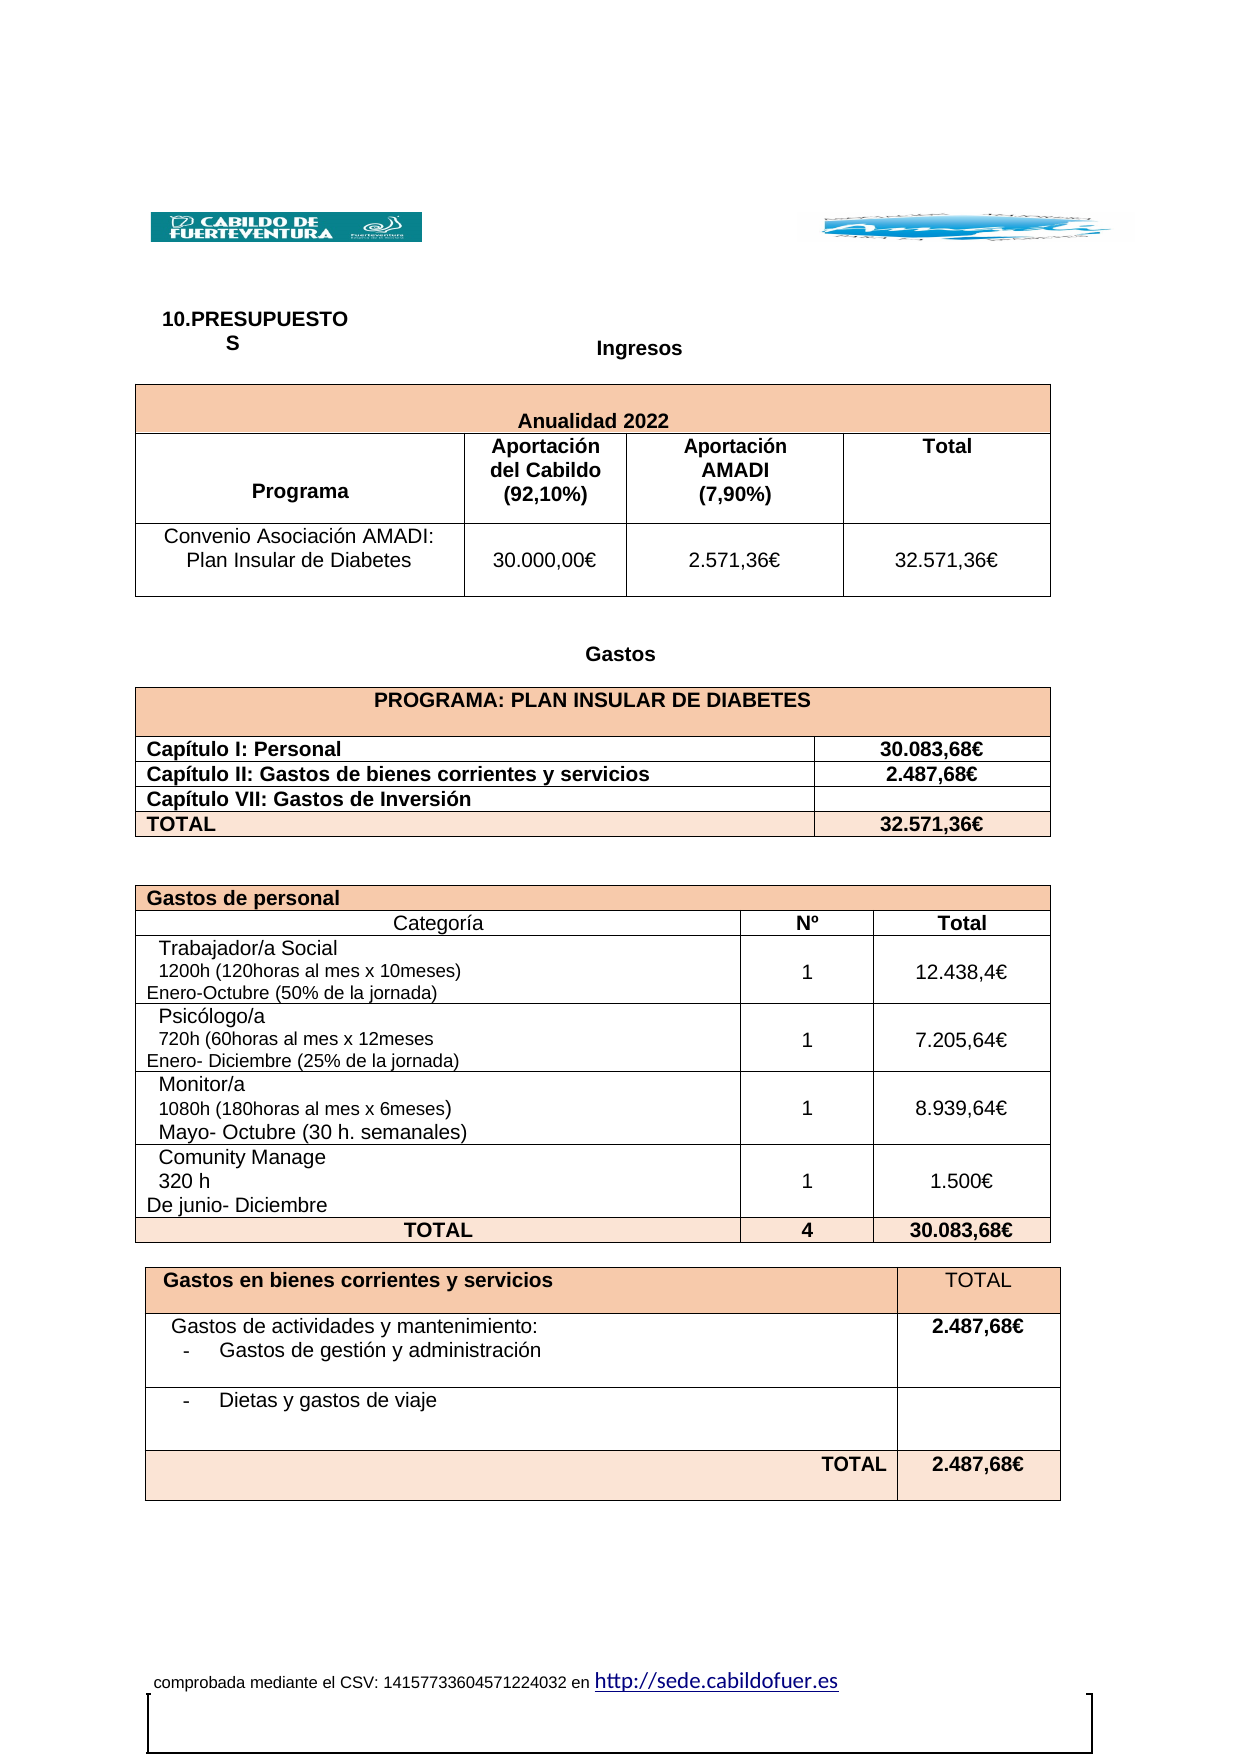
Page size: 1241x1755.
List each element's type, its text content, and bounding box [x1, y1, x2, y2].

table_cell 12.438,4€ [874, 936, 1050, 1003]
table_cell Gastos de actividades y mantenimiento: - Gastos de gestión y administración [146, 1314, 897, 1387]
table_cell 2.487,68€ [815, 762, 1050, 786]
table_header Anualidad 2022 [136, 385, 1050, 432]
table_cell TOTAL [136, 1218, 740, 1242]
table_cell Monitor/a 1080h (180horas al mes x 6meses) Mayo- Octubre (30 h. semanales) [136, 1072, 740, 1144]
table_cell 4 [741, 1218, 873, 1242]
table_cell 2.487,68€ [898, 1451, 1060, 1500]
table_cell 8.939,64€ [874, 1072, 1050, 1144]
table_cell Total [844, 434, 1050, 523]
table_header Gastos en bienes corrientes y servicios [146, 1268, 897, 1313]
table_cell 1.500€ [874, 1145, 1050, 1217]
table_cell TOTAL [146, 1451, 897, 1500]
table_cell 1 [741, 1004, 873, 1071]
table_cell 32.571,36€ [844, 524, 1050, 596]
table_cell 30.083,68€ [815, 737, 1050, 761]
table_header PROGRAMA: PLAN INSULAR DE DIABETES [136, 688, 1050, 736]
table_cell 1 [741, 1072, 873, 1144]
table_cell Programa [136, 434, 464, 523]
table_cell - Dietas y gastos de viaje [146, 1388, 897, 1450]
table_cell Capítulo I: Personal [136, 737, 814, 761]
picture [150, 212, 422, 242]
table_header TOTAL [898, 1268, 1060, 1313]
table_cell Aportación AMADI (7,90%) [627, 434, 843, 523]
text Gastos [527, 642, 714, 666]
table_cell 7.205,64€ [874, 1004, 1050, 1071]
table_cell Comunity Manage 320 h De junio- Diciembre [136, 1145, 740, 1217]
table_cell 1 [741, 1145, 873, 1217]
table_cell Nº [741, 911, 873, 935]
text Ingresos [596, 336, 1147, 360]
table_cell Capítulo VII: Gastos de Inversión [136, 787, 814, 811]
table_cell Psicólogo/a 720h (60horas al mes x 12meses Enero- Diciembre (25% de la jornada) [136, 1004, 740, 1071]
table_cell 2.487,68€ [898, 1314, 1060, 1387]
table_cell Convenio Asociación AMADI: Plan Insular de Diabetes [136, 524, 464, 596]
table_header Gastos de personal [136, 886, 1050, 910]
list PRESUPUESTOS [162, 307, 359, 355]
table_cell Capítulo II: Gastos de bienes corrientes y servicios [136, 762, 814, 786]
table_cell 30.083,68€ [874, 1218, 1050, 1242]
table_cell 32.571,36€ [815, 812, 1050, 836]
picture [797, 212, 1135, 242]
table_cell Aportación del Cabildo (92,10%) [465, 434, 626, 523]
table_cell Categoría [136, 911, 740, 935]
table_cell 2.571,36€ [627, 524, 843, 596]
table_cell Total [874, 911, 1050, 935]
table_cell [898, 1388, 1060, 1450]
table_cell TOTAL [136, 812, 814, 836]
table_cell 1 [741, 936, 873, 1003]
table_cell Trabajador/a Social 1200h (120horas al mes x 10meses) Enero-Octubre (50% de la jornada) [136, 936, 740, 1003]
table_cell 30.000,00€ [465, 524, 626, 596]
table_cell [815, 787, 1050, 811]
